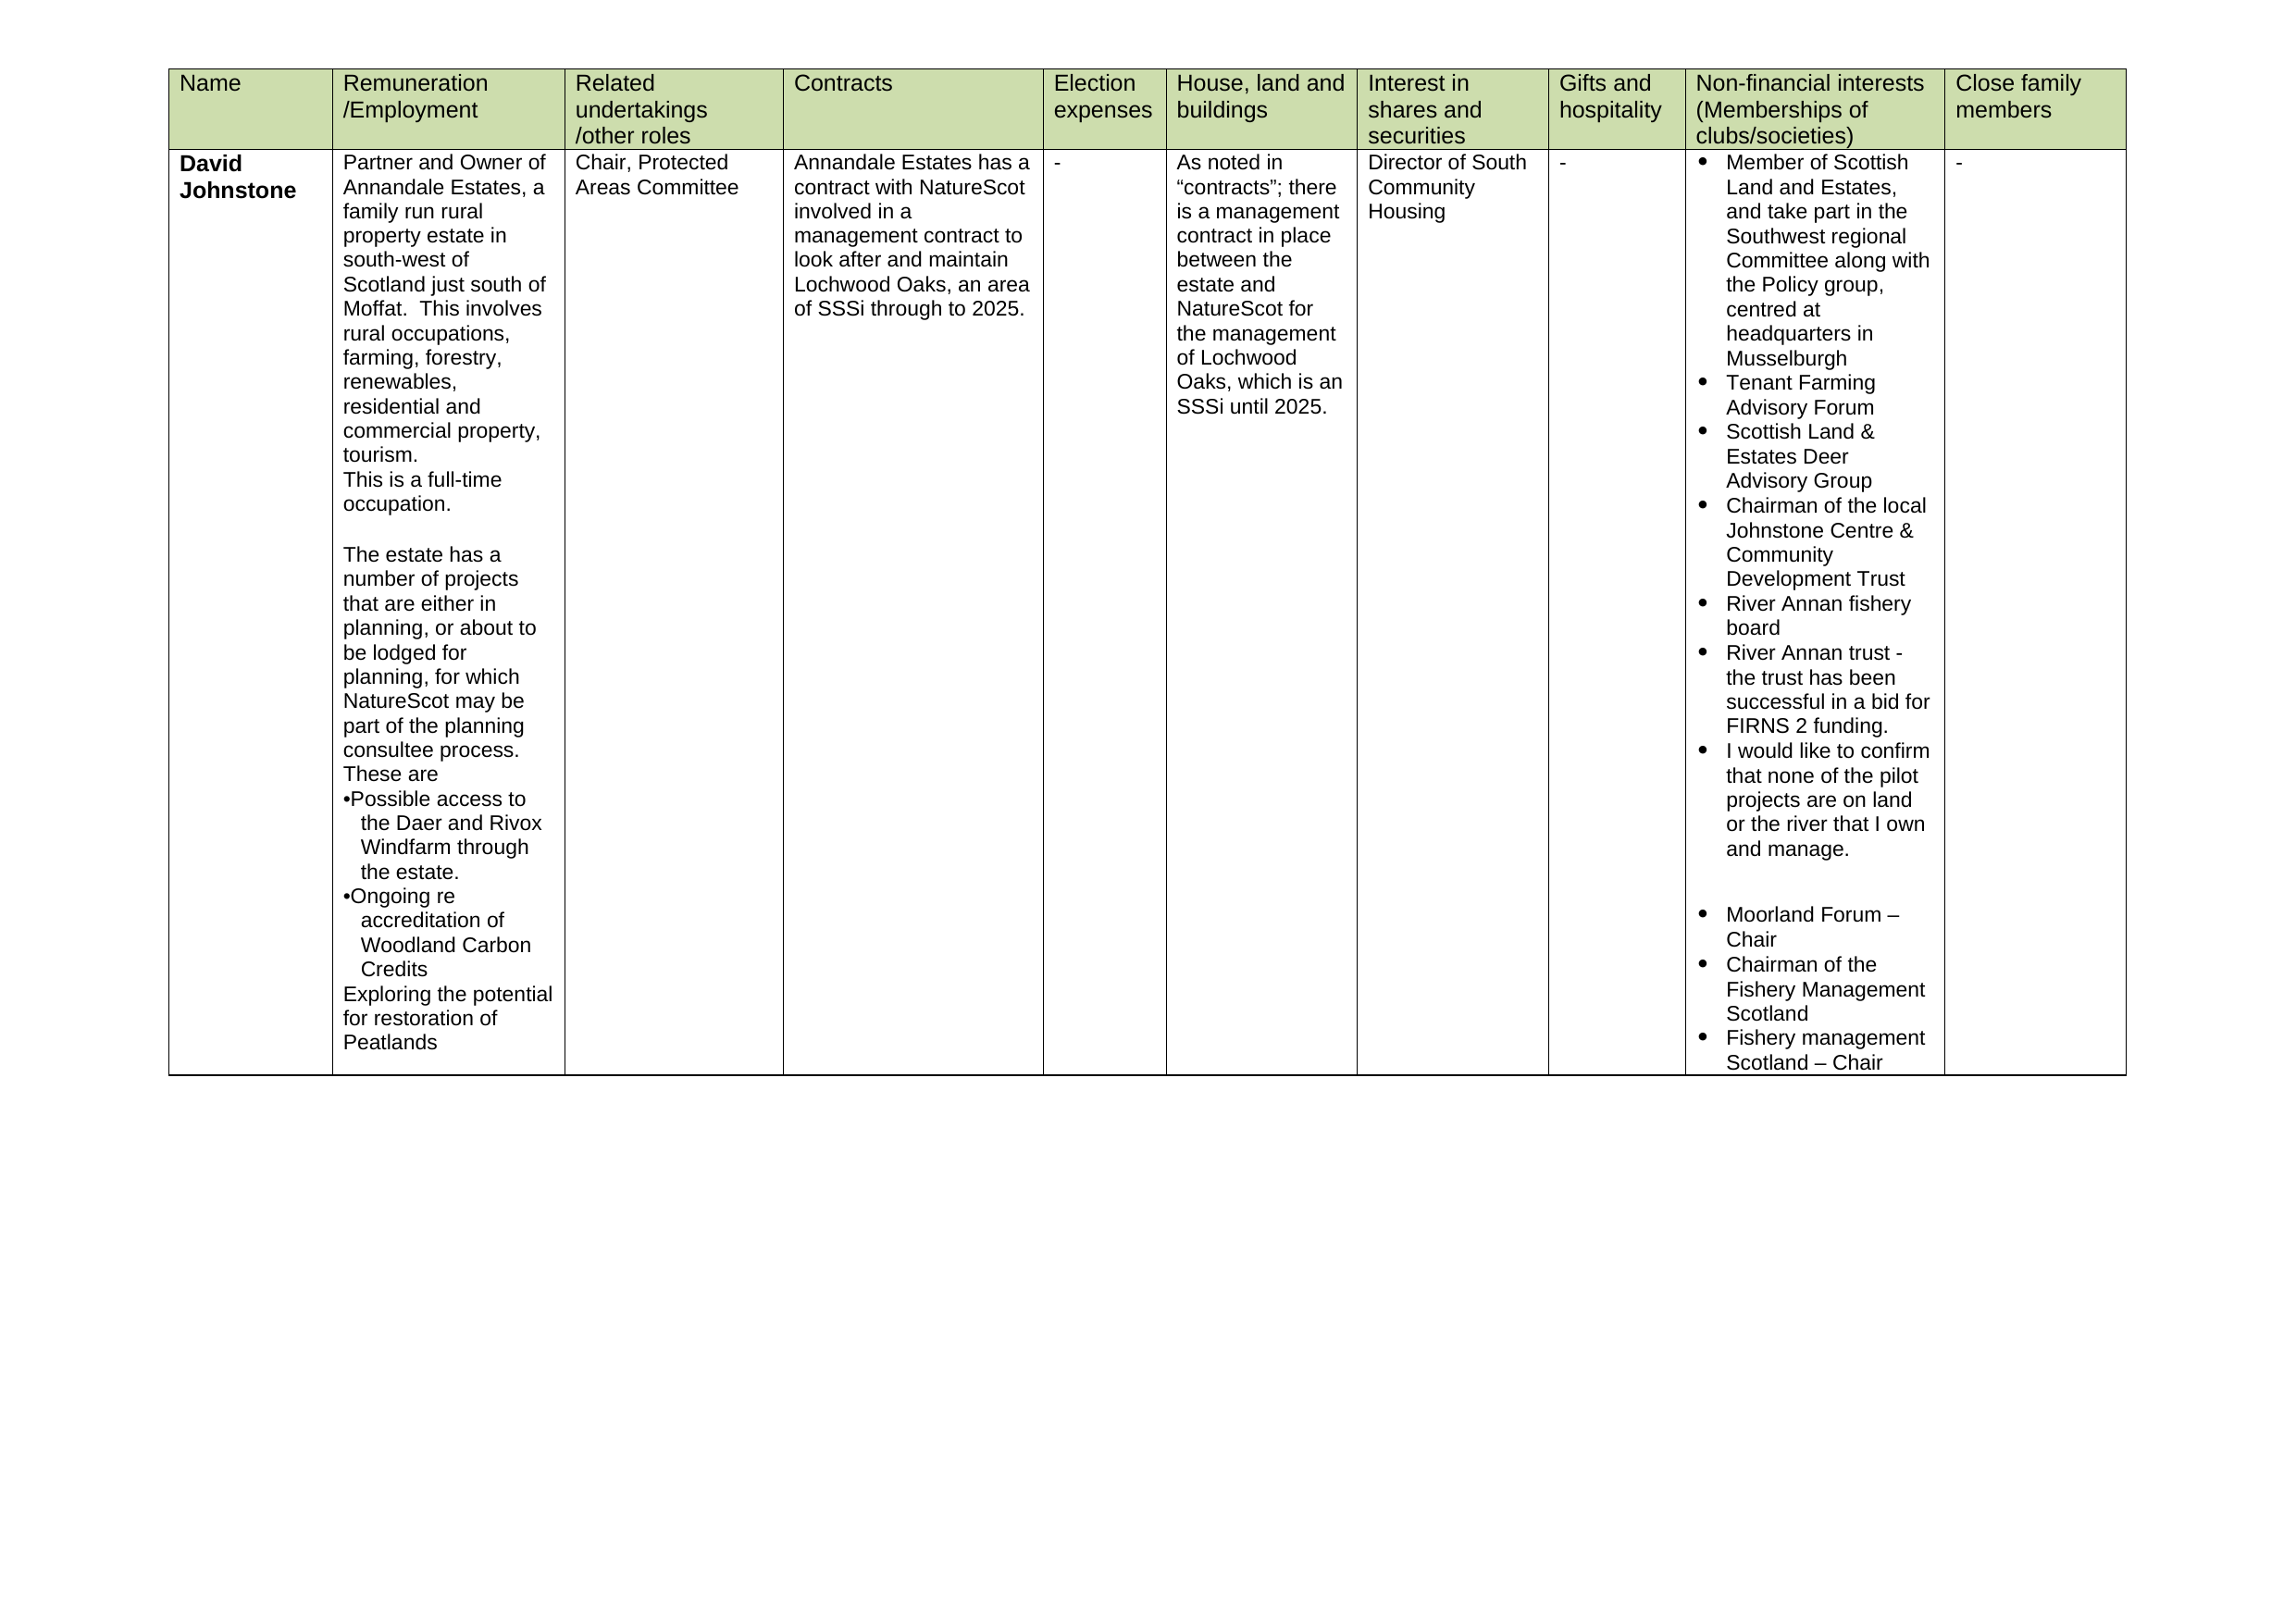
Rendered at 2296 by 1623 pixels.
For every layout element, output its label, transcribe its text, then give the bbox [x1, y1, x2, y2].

table_header Interest in shares and securities [1358, 69, 1548, 149]
table_header Election expenses [1044, 69, 1166, 149]
table_cell Director of South Community Housing [1358, 150, 1548, 1074]
table_header Remuneration /Employment [333, 69, 565, 149]
table_cell Partner and Owner of Annandale Estates, a family run rural property estate in south-west of Scotland just south of Moffat. This involves rural occupations, farming, forestry, renewables, residential and commercial property, tourism. This is a full-time occupation. The estate has a number of projects that are either in planning, or about to be lodged for planning, for which NatureScot may be part of the planning consultee process. These are •Possible access to the Daer and Rivox Windfarm through the estate. •Ongoing re accreditation of Woodland Carbon Credits Exploring the potential for restoration of Peatlands [333, 150, 565, 1074]
table_cell David Johnstone [169, 150, 332, 1074]
table_header Name [169, 69, 332, 149]
table_header Non-financial interests (Memberships of clubs/societies) [1686, 69, 1944, 149]
table_cell Member of Scottish Land and Estates, and take part in the Southwest regional Committee along with the Policy group, centred at headquarters in Musselburgh Tenant Farming Advisory Forum Scottish Land & Estates Deer Advisory Group Chairman of the local Johnstone Centre & Community Development Trust River Annan fishery board River Annan trust - the trust has been successful in a bid for FIRNS 2 funding. I would like to confirm that none of the pilot projects are on land or the river that I own and manage. Moorland Forum – Chair Chairman of the Fishery Management Scotland Fishery management Scotland – Chair [1686, 150, 1944, 1074]
table_cell As noted in “contracts”; there is a management contract in place between the estate and NatureScot for the management of Lochwood Oaks, which is an SSSi until 2025. [1167, 150, 1357, 1074]
table_cell Chair, Protected Areas Committee [565, 150, 783, 1074]
table_header Contracts [784, 69, 1043, 149]
table_cell - [1549, 150, 1685, 1074]
table_cell - [1044, 150, 1166, 1074]
table_header Gifts and hospitality [1549, 69, 1685, 149]
table_header House, land and buildings [1167, 69, 1357, 149]
table_header Close family members [1945, 69, 2126, 149]
table_header Related undertakings /other roles [565, 69, 783, 149]
table_cell - [1945, 150, 2126, 1074]
table_cell Annandale Estates has a contract with NatureScot involved in a management contract to look after and maintain Lochwood Oaks, an area of SSSi through to 2025. [784, 150, 1043, 1074]
